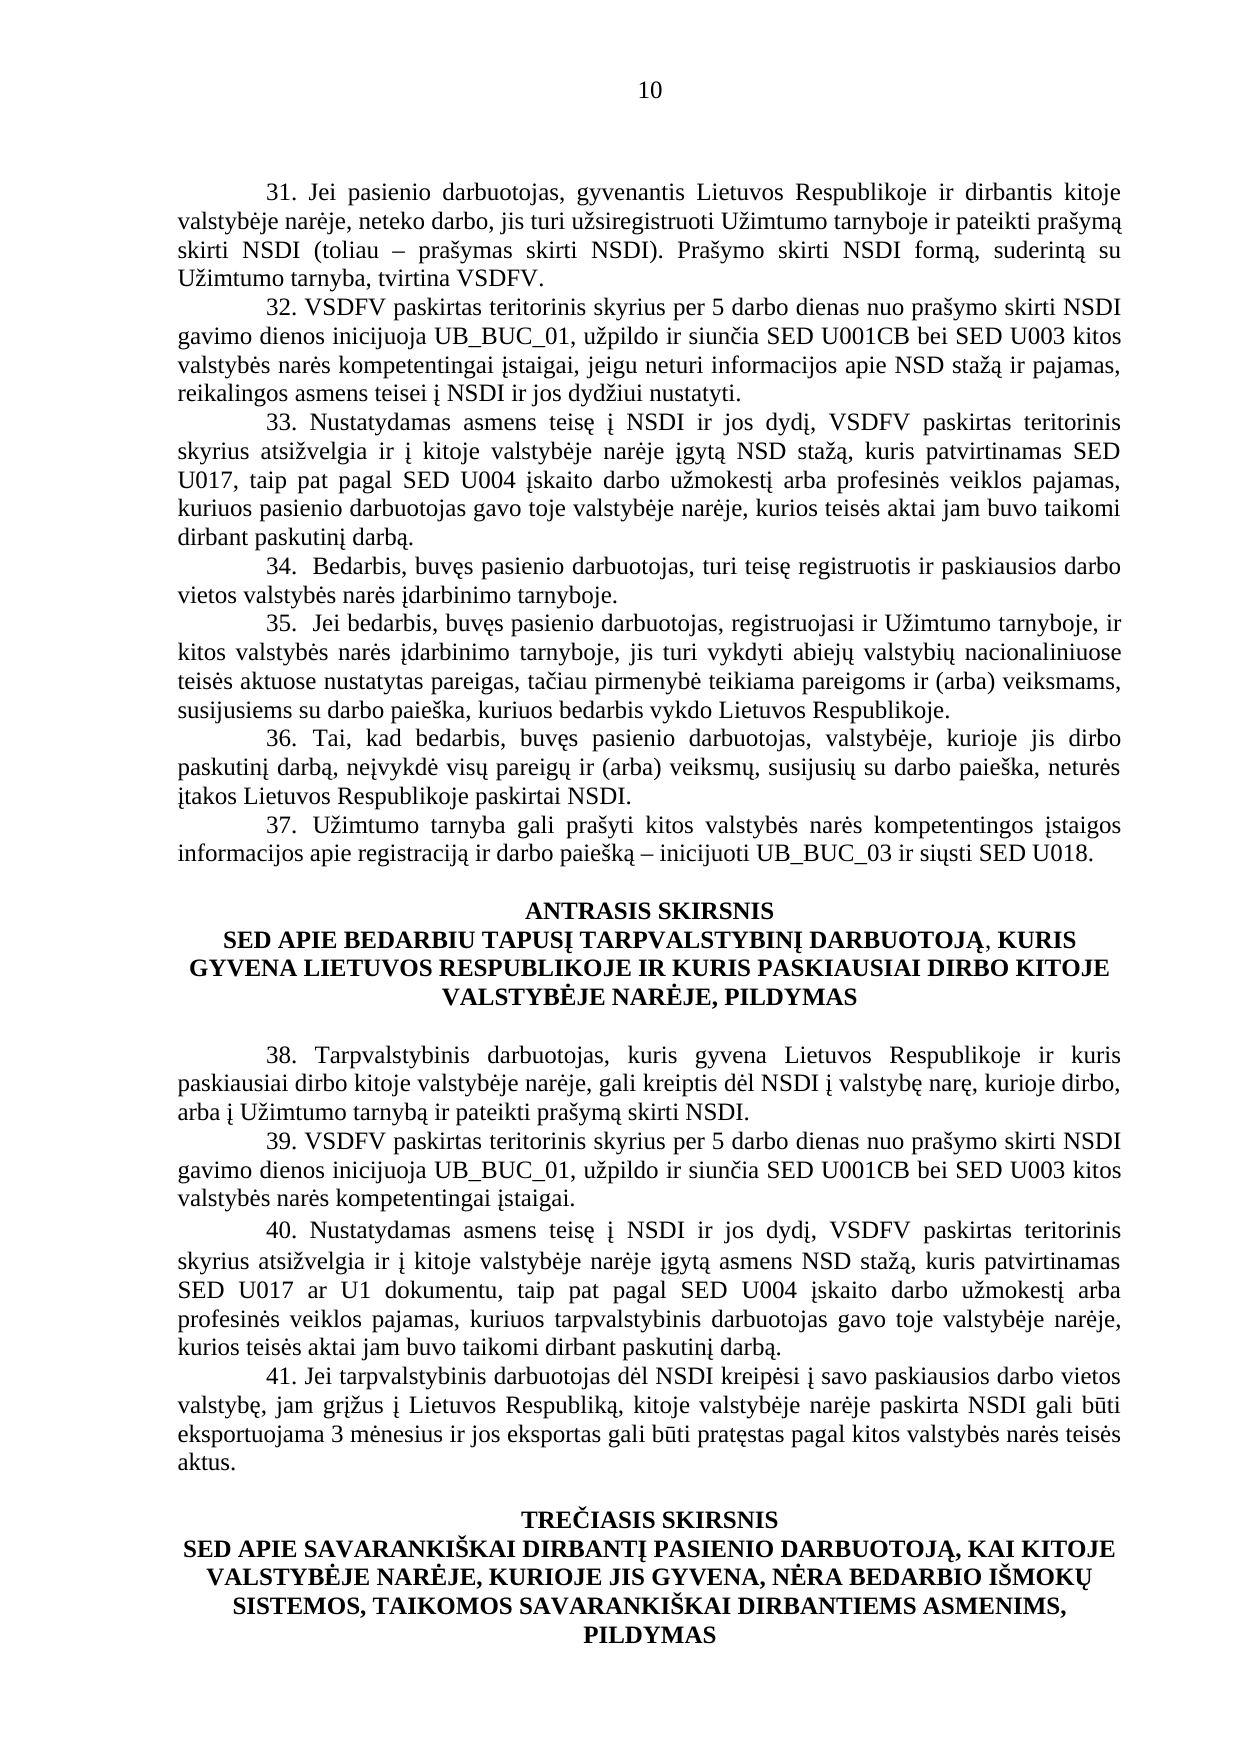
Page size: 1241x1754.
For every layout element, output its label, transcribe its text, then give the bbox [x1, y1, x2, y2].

text 33. Nustatydamas asmens teisę į NSDI ir jos dydį, VSDFV paskirtas teritorinis skyrius atsižvelgia ir į kitoje valstybėje narėje įgytą NSD stažą, kuris patvirtinamas SED U017, taip pat pagal SED U004 įskaito darbo užmokestį arba profesinės veiklos pajamas, kuriuos pasienio darbuotojas gavo toje valstybėje narėje, kurios teisės aktai jam buvo taikomi dirbant paskutinį darbą. [177, 407, 1122, 551]
text 37. Užimtumo tarnyba gali prašyti kitos valstybės narės kompetentingos įstaigos informacijos apie registraciją ir darbo paiešką – inicijuoti UB_BUC_03 ir siųsti SED U018. [177, 810, 1122, 867]
text antrasis SKIRSNIS [177, 896, 1122, 925]
text 34. Bedarbis, buvęs pasienio darbuotojas, turi teisę registruotis ir paskiausios darbo vietos valstybės narės įdarbinimo tarnyboje. [177, 551, 1122, 608]
text 39. VSDFV paskirtas teritorinis skyrius per 5 darbo dienas nuo prašymo skirti NSDI gavimo dienos inicijuoja UB_BUC_01, užpildo ir siunčia SED U001CB bei SED U003 kitos valstybės narės kompetentingai įstaigai. [177, 1126, 1122, 1212]
text 35. Jei bedarbis, buvęs pasienio darbuotojas, registruojasi ir Užimtumo tarnyboje, ir kitos valstybės narės įdarbinimo tarnyboje, jis turi vykdyti abiejų valstybių nacionaliniuose teisės aktuose nustatytas pareigas, tačiau pirmenybė teikiama pareigoms ir (arba) veiksmams, susijusiems su darbo paieška, kuriuos bedarbis vykdo Lietuvos Respublikoje. [177, 608, 1122, 723]
text 38. Tarpvalstybinis darbuotojas, kuris gyvena Lietuvos Respublikoje ir kuris paskiausiai dirbo kitoje valstybėje narėje, gali kreiptis dėl NSDI į valstybę narę, kurioje dirbo, arba į Užimtumo tarnybą ir pateikti prašymą skirti NSDI. [177, 1040, 1122, 1126]
text trečiasis SKIRSNIS [177, 1505, 1122, 1534]
text 32. VSDFV paskirtas teritorinis skyrius per 5 darbo dienas nuo prašymo skirti NSDI gavimo dienos inicijuoja UB_BUC_01, užpildo ir siunčia SED U001CB bei SED U003 kitos valstybės narės kompetentingai įstaigai, jeigu neturi informacijos apie NSD stažą ir pajamas, reikalingos asmens teisei į NSDI ir jos dydžiui nustatyti. [177, 292, 1122, 407]
text 31. Jei pasienio darbuotojas, gyvenantis Lietuvos Respublikoje ir dirbantis kitoje valstybėje narėje, neteko darbo, jis turi užsiregistruoti Užimtumo tarnyboje ir pateikti prašymą skirti NSDI (toliau – prašymas skirti NSDI). Prašymo skirti NSDI formą, suderintą su Užimtumo tarnyba, tvirtina VSDFV. [177, 177, 1122, 292]
text 40. Nustatydamas asmens teisę į NSDI ir jos dydį, VSDFV paskirtas teritorinis skyrius atsižvelgia ir į kitoje valstybėje narėje įgytą asmens NSD stažą, kuris patvirtinamas SED U017 ar U1 dokumentu, taip pat pagal SED U004 įskaito darbo užmokestį arba profesinės veiklos pajamas, kuriuos tarpvalstybinis darbuotojas gavo toje valstybėje narėje, kurios teisės aktai jam buvo taikomi dirbant paskutinį darbą. [177, 1212, 1122, 1361]
text SED apie savarankiškai dirbantį pasienio darbuotoją, kai kitoje valstybėje narėje, kurioje jis gyvena, nėra bedarbio išmokų sistemos, taikomos savarankiškai dirbantiems asmenims, pildymas [177, 1534, 1122, 1649]
text 36. Tai, kad bedarbis, buvęs pasienio darbuotojas, valstybėje, kurioje jis dirbo paskutinį darbą, neįvykdė visų pareigų ir (arba) veiksmų, susijusių su darbo paieška, neturės įtakos Lietuvos Respublikoje paskirtai NSDI. [177, 723, 1122, 810]
text sed apie Bedarbiu TaPusį TArpvalstybinį darbuotoją, KURIS GYVENA lIETUVOS RESPUBLIKOJE IR kuris paskiausiai dirbo KITOJE VALSTYBĖJE NARĖJE, pildymas [177, 925, 1122, 1011]
text 41. Jei tarpvalstybinis darbuotojas dėl NSDI kreipėsi į savo paskiausios darbo vietos valstybę, jam grįžus į Lietuvos Respubliką, kitoje valstybėje narėje paskirta NSDI gali būti eksportuojama 3 mėnesius ir jos eksportas gali būti pratęstas pagal kitos valstybės narės teisės aktus. [177, 1361, 1122, 1476]
